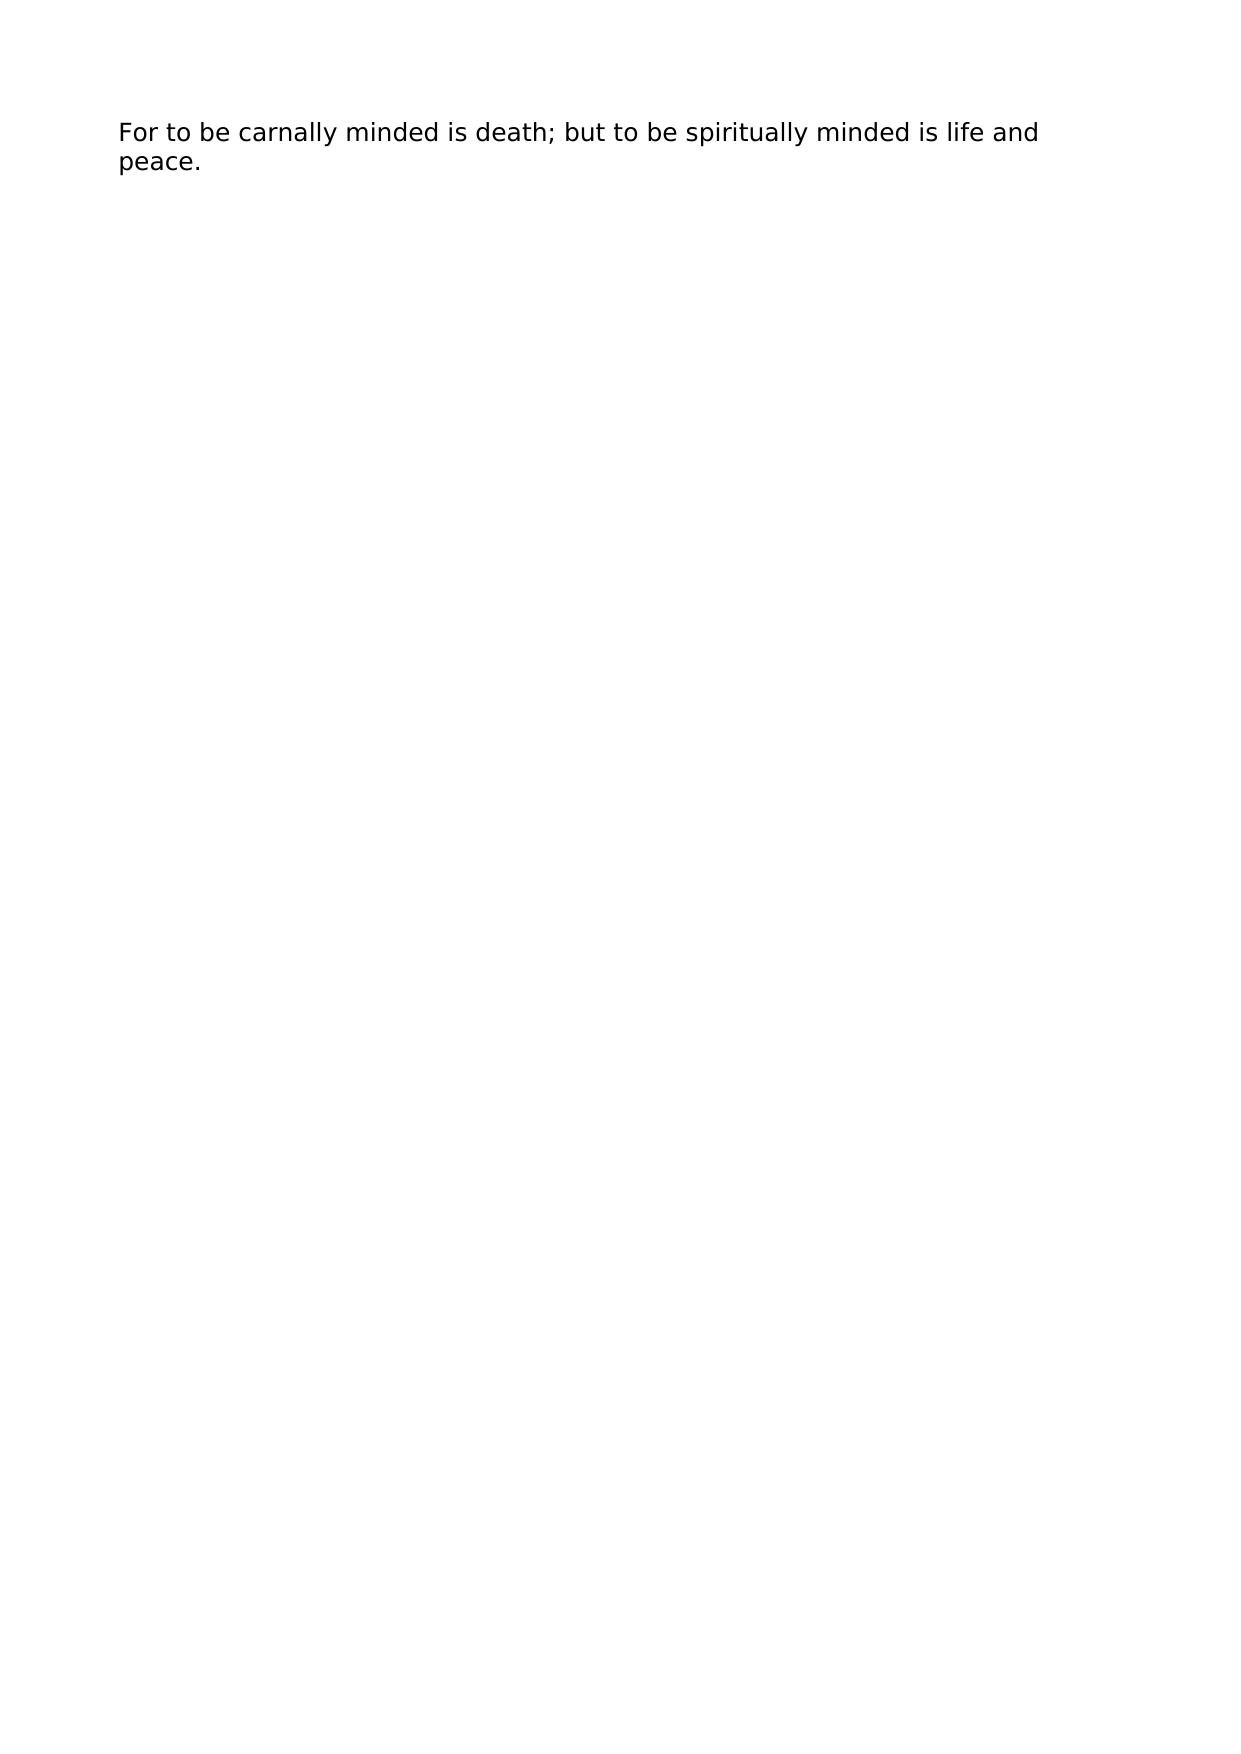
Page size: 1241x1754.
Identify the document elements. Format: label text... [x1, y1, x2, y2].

text For to be carnally minded is death; but to be spiritually minded is life and peace. [118, 118, 1122, 176]
